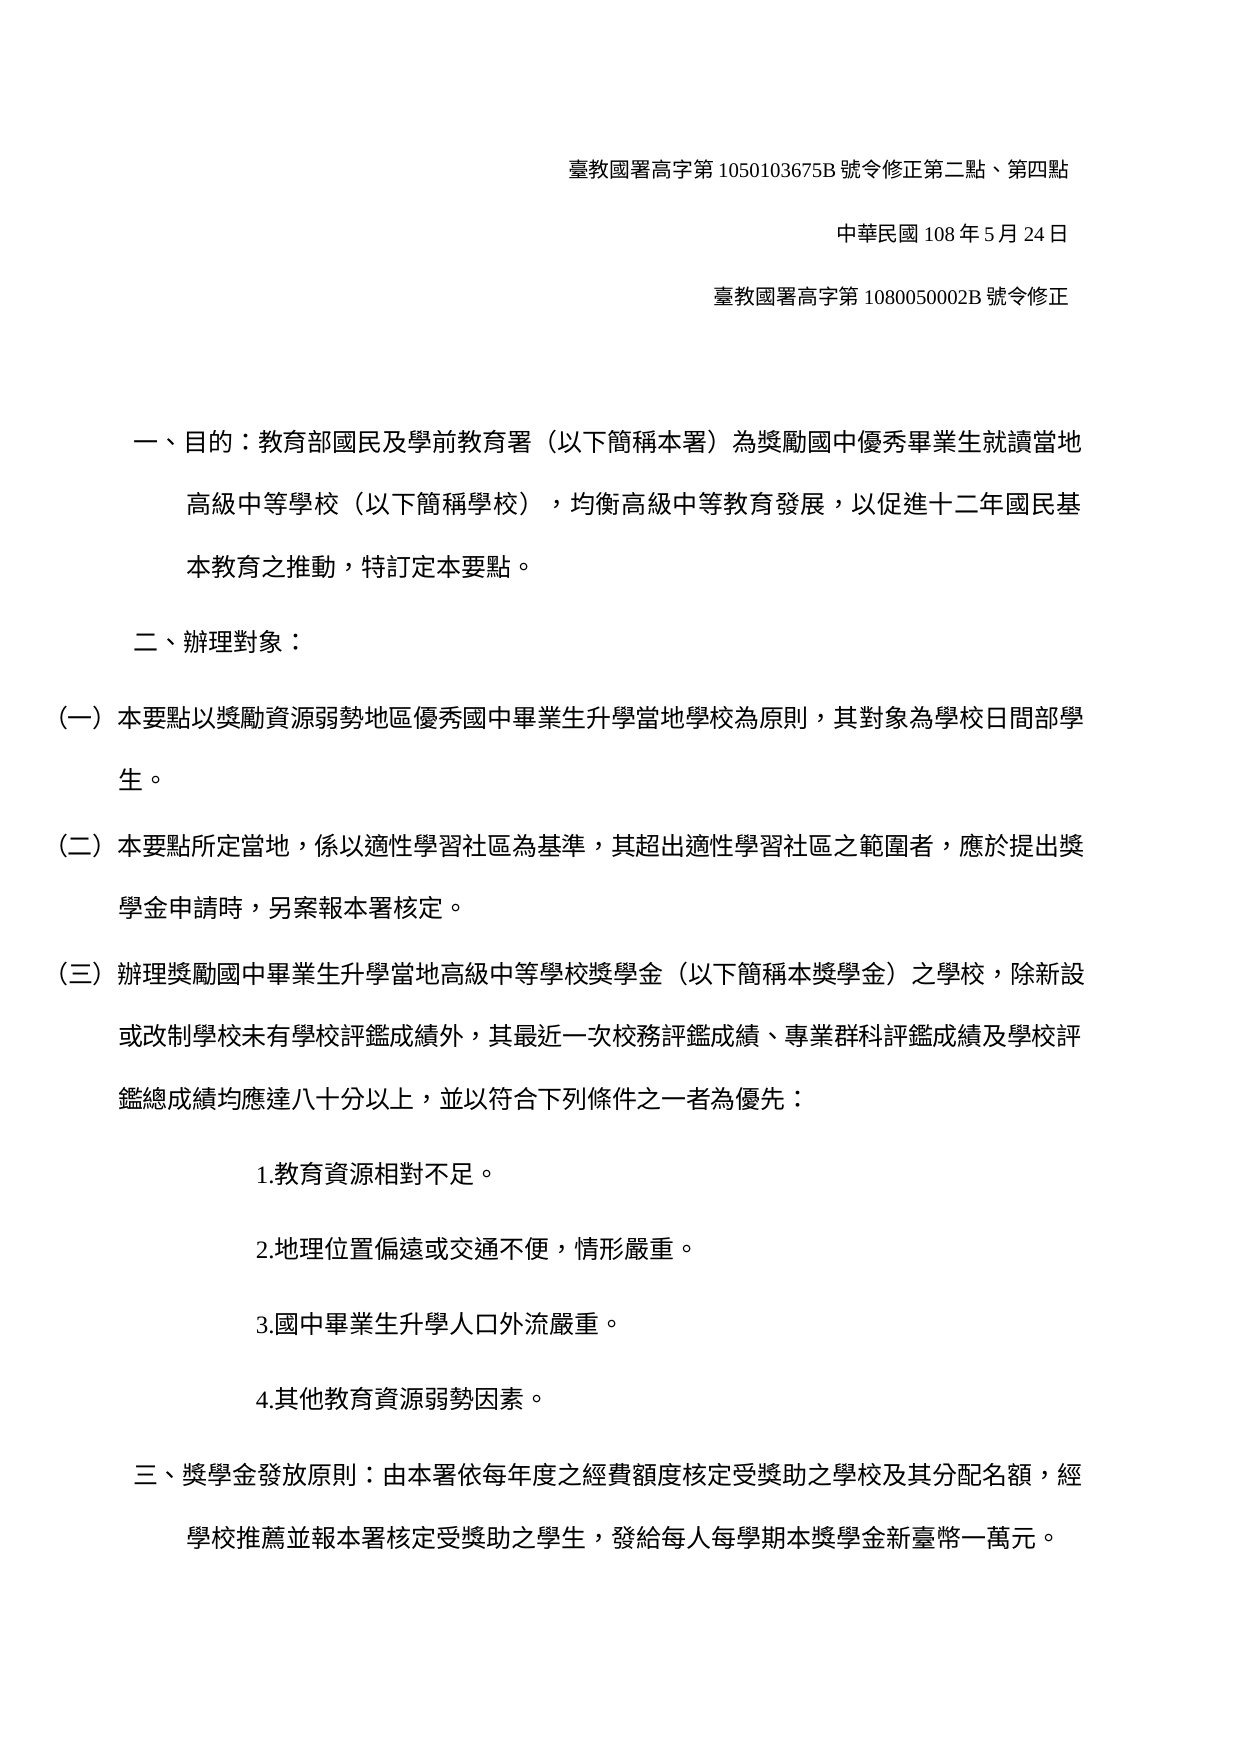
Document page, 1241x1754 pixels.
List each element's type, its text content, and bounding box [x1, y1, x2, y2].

text （三）辦理獎勵國中畢業生升學當地高級中等學校獎學金（以下簡稱本獎學金）之學校，除新設或改制學校未有學校評鑑成績外，其最近一次校務評鑑成績、專業群科評鑑成績及學校評鑑總成績均應達八十分以上，並以符合下列條件之一者為優先： [43, 931, 1084, 1118]
text 臺教國署高字第1080050002B號令修正 [92, 253, 1069, 316]
text 2.地理位置偏遠或交通不便，情形嚴重。 [256, 1206, 1122, 1268]
text 臺教國署高字第1050103675B號令修正第二點、第四點 [92, 127, 1069, 189]
text 中華民國108年5月24日 [118, 191, 1069, 253]
text 4.其他教育資源弱勢因素。 [131, 1356, 1085, 1419]
text 3.國中畢業生升學人口外流嚴重。 [256, 1281, 1122, 1344]
text 1.教育資源相對不足。 [256, 1131, 1122, 1193]
text （二）本要點所定當地，係以適性學習社區為基準，其超出適性學習社區之範圍者，應於提出獎學金申請時，另案報本署核定。 [43, 802, 1085, 927]
text 三、獎學金發放原則：由本署依每年度之經費額度核定受獎助之學校及其分配名額，經學校推薦並報本署核定受獎助之學生，發給每人每學期本獎學金新臺幣一萬元。 [133, 1432, 1084, 1557]
text 一、目的：教育部國民及學前教育署（以下簡稱本署）為獎勵國中優秀畢業生就讀當地高級中等學校（以下簡稱學校），均衡高級中等教育發展，以促進十二年國民基本教育之推動，特訂定本要點。 [133, 399, 1084, 586]
text 二、辦理對象： [133, 599, 1084, 662]
text （一）本要點以獎勵資源弱勢地區優秀國中畢業生升學當地學校為原則，其對象為學校日間部學生。 [43, 675, 1084, 800]
